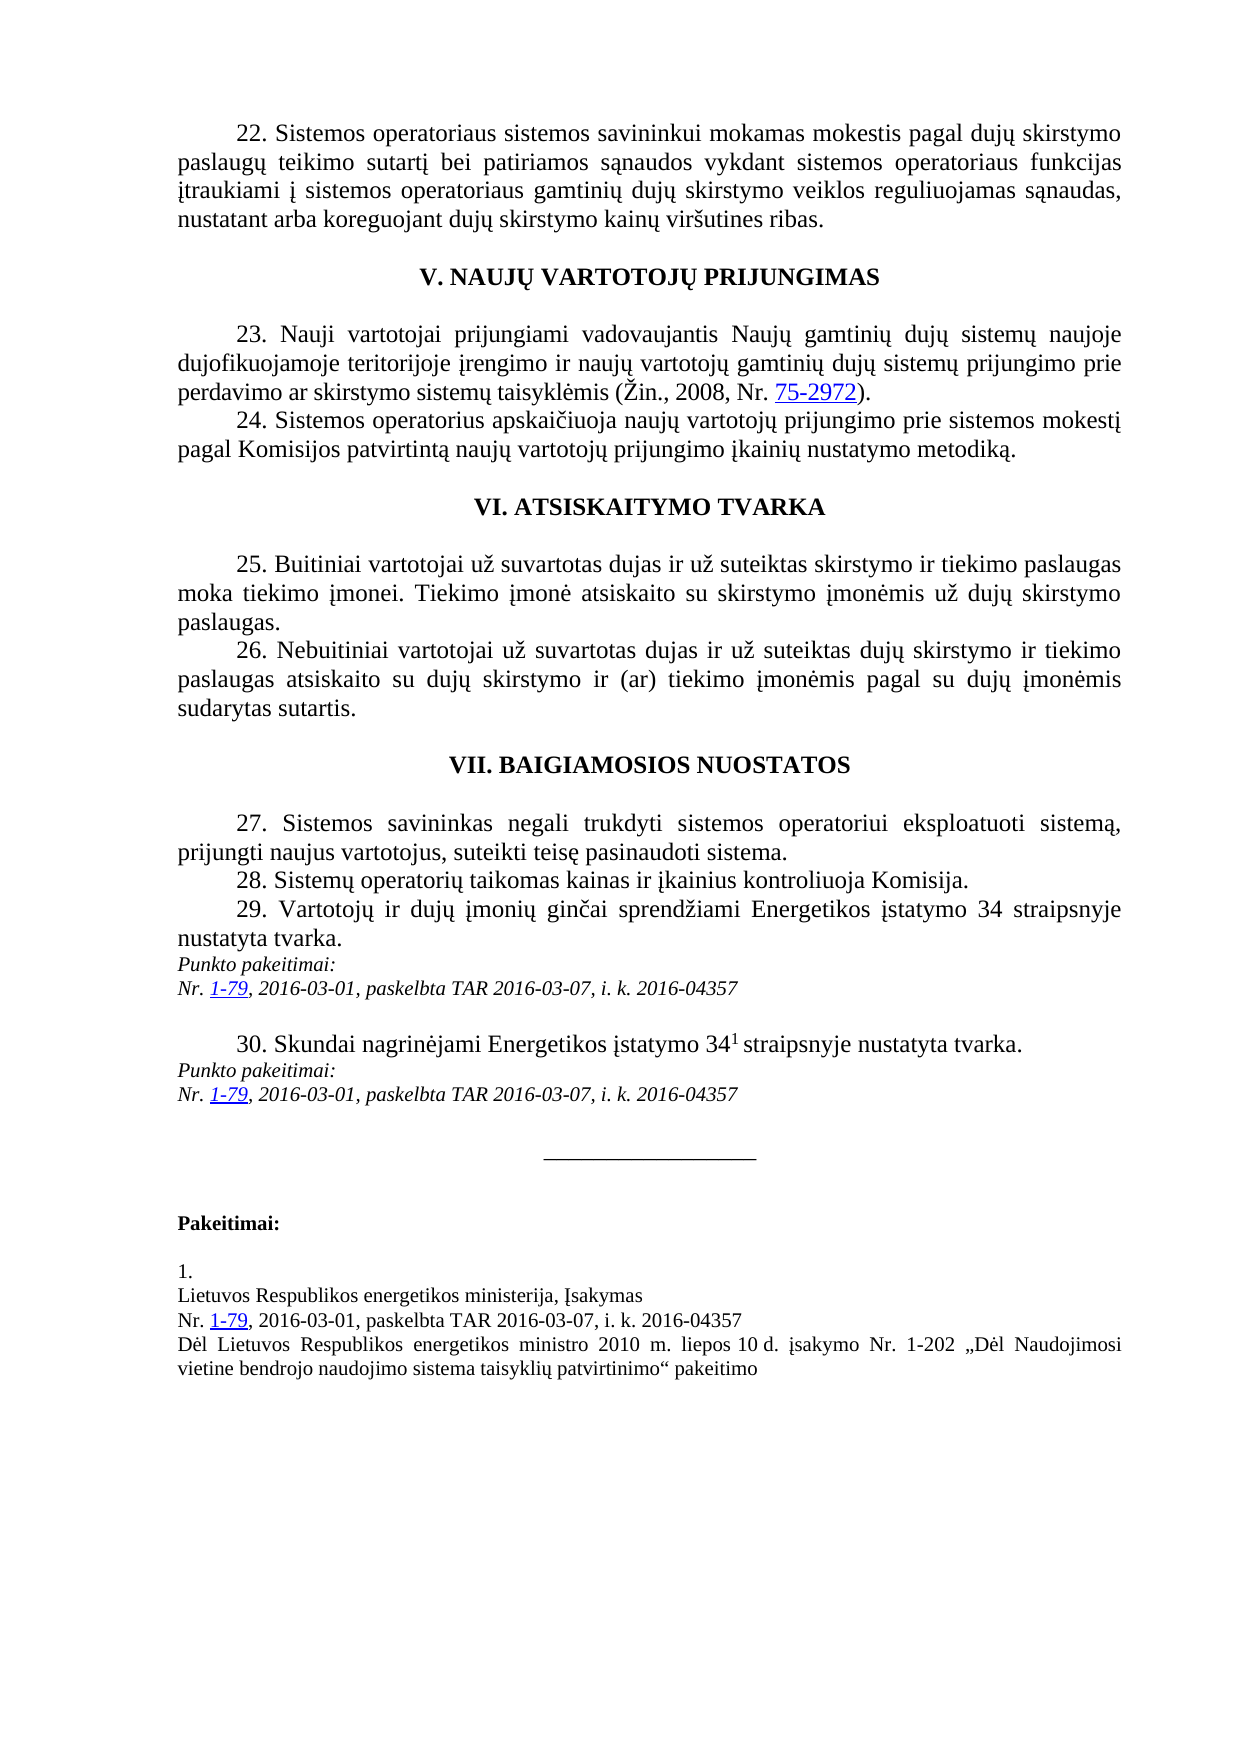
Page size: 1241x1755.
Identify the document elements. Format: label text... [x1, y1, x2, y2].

text Lietuvos Respublikos energetikos ministerija, Įsakymas [177, 1283, 1122, 1307]
text 25. Buitiniai vartotojai už suvartotas dujas ir už suteiktas skirstymo ir tiekimo paslaugas moka tiekimo įmonei. Tiekimo įmonė atsiskaito su skirstymo įmonėmis už dujų skirstymo paslaugas. [177, 549, 1122, 636]
text 26. Nebuitiniai vartotojai už suvartotas dujas ir už suteiktas dujų skirstymo ir tiekimo paslaugas atsiskaito su dujų skirstymo ir (ar) tiekimo įmonėmis pagal su dujų įmonėmis sudarytas sutartis. [177, 636, 1122, 722]
text Punkto pakeitimai: [177, 1057, 1122, 1082]
text V. NAUJŲ VARTOTOJŲ PRIJUNGIMAS [177, 262, 1122, 291]
text 22. Sistemos operatoriaus sistemos savininkui mokamas mokestis pagal dujų skirstymo paslaugų teikimo sutartį bei patiriamos sąnaudos vykdant sistemos operatoriaus funkcijas įtraukiami į sistemos operatoriaus gamtinių dujų skirstymo veiklos reguliuojamas sąnaudas, nustatant arba koreguojant dujų skirstymo kainų viršutines ribas. [177, 118, 1122, 233]
text 29. Vartotojų ir dujų įmonių ginčai sprendžiami Energetikos įstatymo 34 straipsnyje nustatyta tvarka. [177, 894, 1122, 952]
text 1. [177, 1259, 1122, 1283]
text 27. Sistemos savininkas negali trukdyti sistemos operatoriui eksploatuoti sistemą, prijungti naujus vartotojus, suteikti teisę pasinaudoti sistema. [177, 808, 1122, 866]
text VII. BAIGIAMOSIOS NUOSTATOS [177, 751, 1122, 779]
text Nr. 1-79, 2016-03-01, paskelbta TAR 2016-03-07, i. k. 2016-04357 [177, 1082, 1122, 1106]
text VI. ATSISKAITYMO TVARKA [177, 492, 1122, 521]
text Punkto pakeitimai: [177, 952, 1122, 976]
text _________________ [177, 1134, 1122, 1163]
text 23. Nauji vartotojai prijungiami vadovaujantis Naujų gamtinių dujų sistemų naujoje dujofikuojamoje teritorijoje įrengimo ir naujų vartotojų gamtinių dujų sistemų prijungimo prie perdavimo ar skirstymo sistemų taisyklėmis (Žin., 2008, Nr. 75-2972). [177, 319, 1122, 406]
text Pakeitimai: [177, 1211, 1122, 1235]
text 28. Sistemų operatorių taikomas kainas ir įkainius kontroliuoja Komisija. [177, 866, 1122, 894]
text 30. Skundai nagrinėjami Energetikos įstatymo 341 straipsnyje nustatyta tvarka. [177, 1029, 1122, 1057]
text Dėl Lietuvos Respublikos energetikos ministro 2010 m. liepos 10 d. įsakymo Nr. 1-202 „Dėl Naudojimosi vietine bendrojo naudojimo sistema taisyklių patvirtinimo“ pakeitimo [177, 1332, 1122, 1380]
text 24. Sistemos operatorius apskaičiuoja naujų vartotojų prijungimo prie sistemos mokestį pagal Komisijos patvirtintą naujų vartotojų prijungimo įkainių nustatymo metodiką. [177, 406, 1122, 463]
text Nr. 1-79, 2016-03-01, paskelbta TAR 2016-03-07, i. k. 2016-04357 [177, 976, 1122, 1000]
text Nr. 1-79, 2016-03-01, paskelbta TAR 2016-03-07, i. k. 2016-04357 [177, 1307, 1122, 1332]
